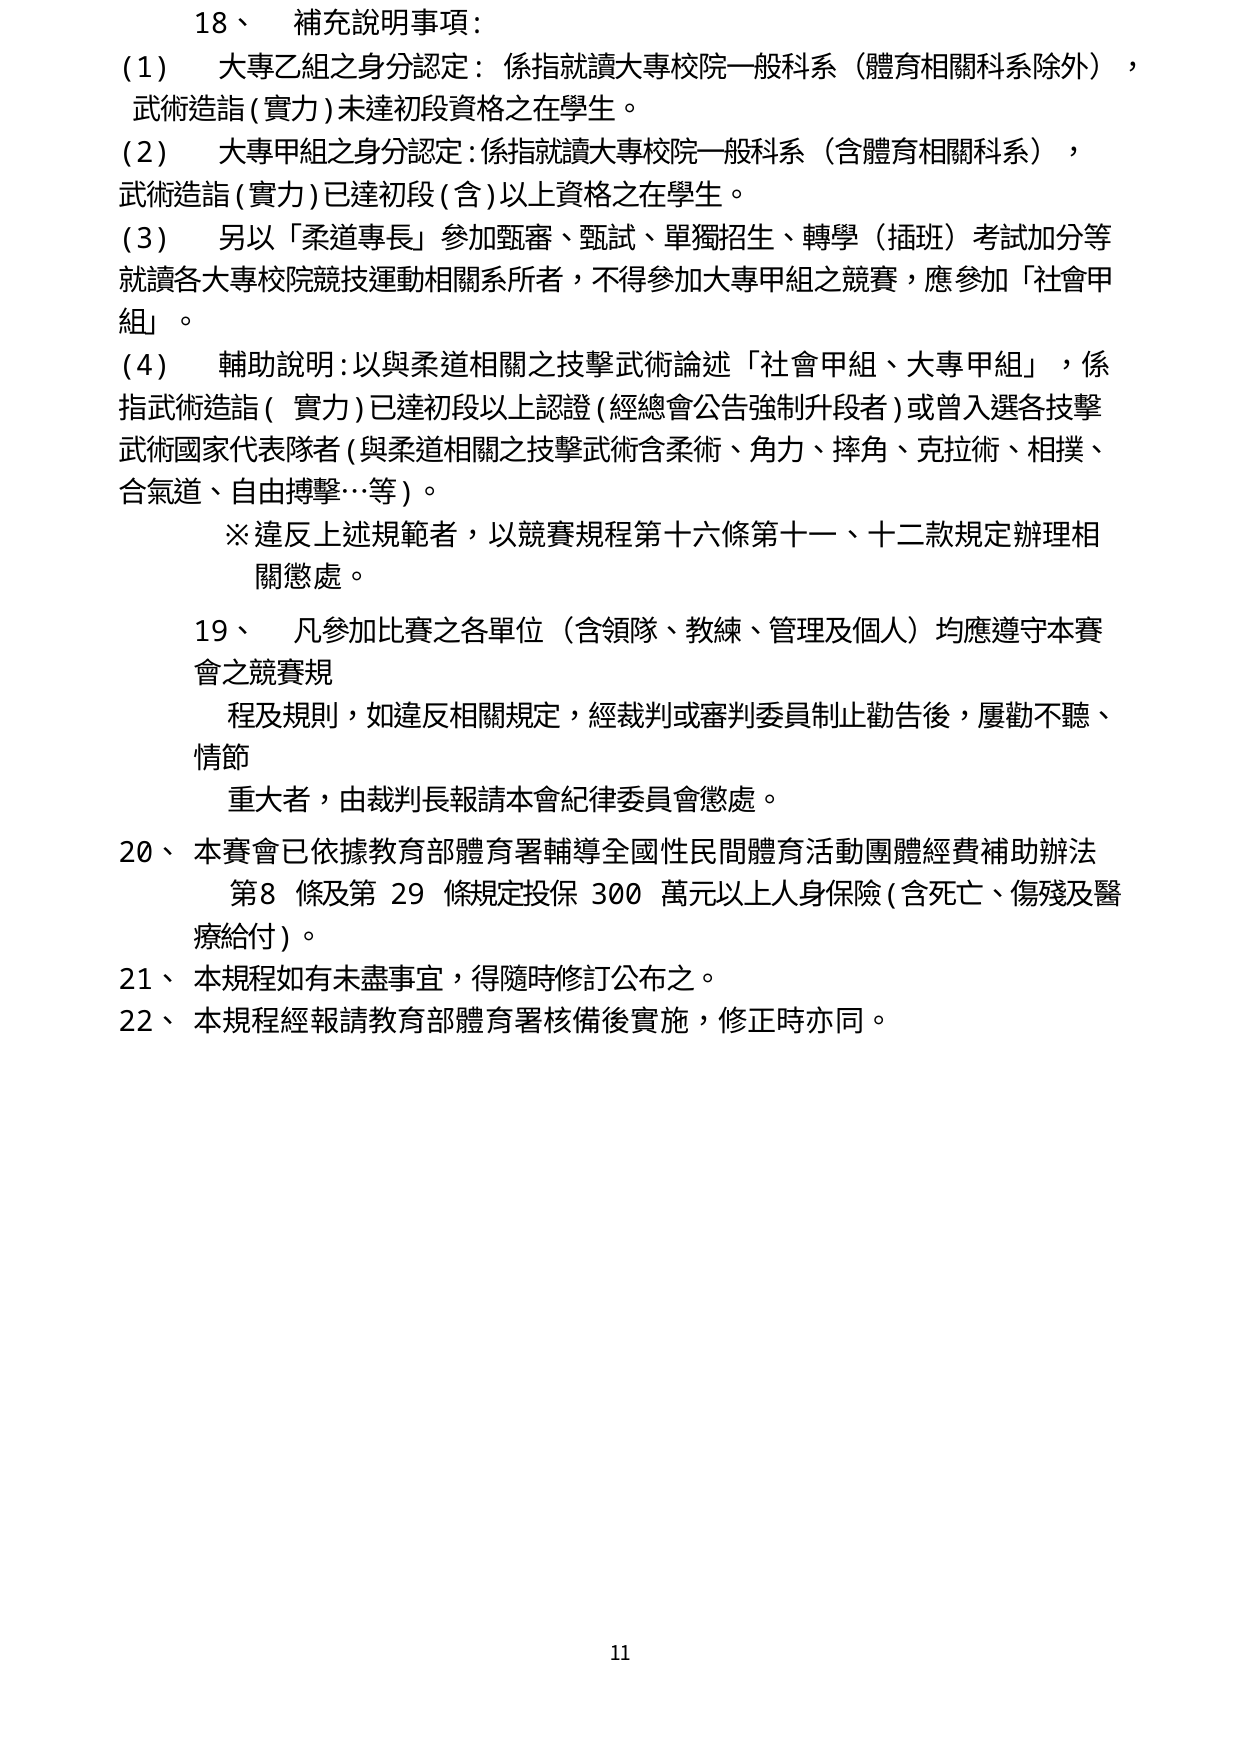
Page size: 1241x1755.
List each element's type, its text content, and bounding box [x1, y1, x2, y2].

list 本規程如有未盡事宜，得隨時修訂公布之。 [118, 956, 1122, 998]
list 凡參加比賽之各單位（含領隊、教練、管理及個人）均應遵守本賽會之競賽規 [193, 607, 1122, 692]
text 第8 條及第 29 條規定投保 300 萬元以上人身保險(含死亡、傷殘及醫療給付)。 [193, 871, 1122, 956]
list 補充說明事項: [193, 0, 1009, 42]
list 大專甲組之身分認定:係指就讀大專校院一般科系（含體育相關科系）， 武術造詣(實力)已達初段(含)以上資格之在學生。 [118, 129, 1122, 213]
text 重大者，由裁判長報請本會紀律委員會懲處。 [193, 777, 1122, 819]
list 大專乙組之身分認定: 係指就讀大專校院一般科系（體育相關科系除外）， 武術造詣(實力)未達初段資格之在學生。 [118, 43, 1122, 128]
text 關懲處。 [219, 554, 1122, 596]
list 本賽會已依據教育部體育署輔導全國性民間體育活動團體經費補助辦法 [118, 828, 1122, 871]
list 輔助說明:以與柔道相關之技擊武術論述「社會甲組、大專甲組」，係指武術造詣( 實力)已達初段以上認證(經總會公告強制升段者)或曾入選各技擊武術國家代表隊者(與柔道相關之技擊武術含柔術、角力、摔角、克拉術、相撲、合氣道、自由搏擊…等)。 [118, 342, 1122, 511]
list 本規程經報請教育部體育署核備後實施，修正時亦同。 [118, 998, 1122, 1040]
list 另以「柔道專長」參加甄審、甄試、單獨招生、轉學（插班）考試加分等就讀各大專校院競技運動相關系所者，不得參加大專甲組之競賽，應參加「社會甲組」。 [118, 214, 1122, 341]
text ※違反上述規範者，以競賽規程第十六條第十一、十二款規定辦理相 [219, 511, 1122, 554]
text 程及規則，如違反相關規定，經裁判或審判委員制止勸告後，屢勸不聽、情節 [193, 692, 1122, 777]
